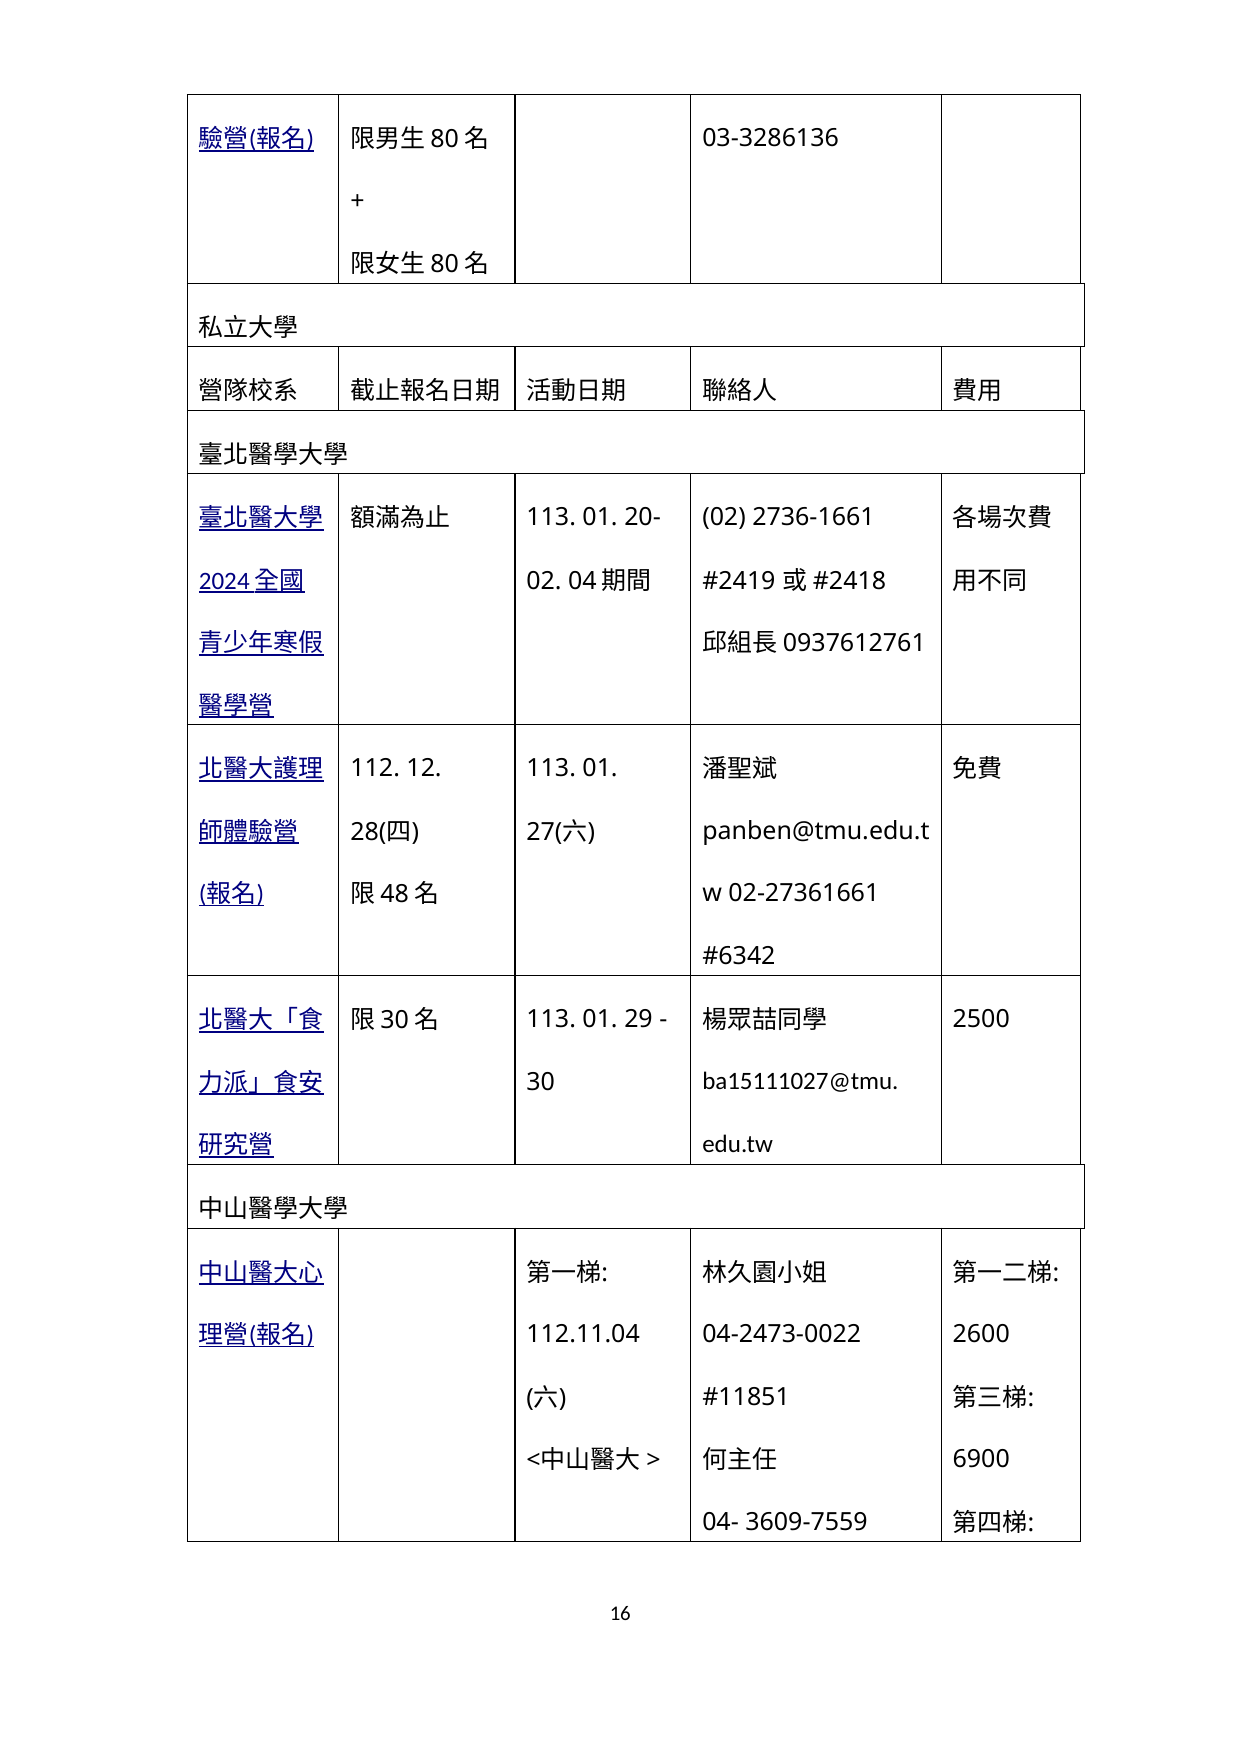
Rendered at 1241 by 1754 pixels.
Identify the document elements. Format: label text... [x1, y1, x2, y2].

table_cell 驗營(報名) [188, 95, 338, 283]
table_cell 北醫大護理師體驗營(報名) [188, 725, 338, 975]
table_cell 楊眾喆同學ba15111027@tmu. edu.tw [691, 976, 941, 1164]
table_cell 費用 [942, 347, 1080, 410]
table_cell 第一梯: 112.11.04 (六) <中山醫大 > [516, 1229, 690, 1541]
table_cell [942, 95, 1080, 283]
table_cell 林久園小姐 04-2473-0022 #11851 何主任 04- 3609-7559 [691, 1229, 941, 1541]
table_cell [1081, 724, 1085, 975]
table_cell [1081, 94, 1085, 283]
table_cell 112. 12. 28(四) 限48名 [339, 725, 514, 975]
table_cell 北醫大「食力派」食安研究營 [188, 976, 338, 1164]
table_cell 第一二梯: 2600 第三梯: 6900 第四梯: [942, 1229, 1080, 1541]
table_cell [339, 1229, 514, 1541]
table_cell 免費 [942, 725, 1080, 975]
table_cell [1081, 1229, 1085, 1541]
table_cell [516, 95, 690, 283]
table_cell 113. 01. 27(六) [516, 725, 690, 975]
table_cell 限男生80名 + 限女生80名 [339, 95, 514, 283]
table_cell [1081, 347, 1085, 410]
table_cell 截止報名日期 [339, 347, 514, 410]
table_cell (02) 2736-1661 #2419 或 #2418 邱組長 0937612761 [691, 474, 941, 724]
table_cell 潘聖斌panben@tmu.edu.tw 02-27361661 #6342 [691, 725, 941, 975]
table_cell 各場次費用不同 [942, 474, 1080, 724]
table_cell 2500 [942, 976, 1080, 1164]
table_cell 聯絡人 [691, 347, 941, 410]
table_cell 03-3286136 [691, 95, 941, 283]
table_cell 私立大學 [188, 284, 1084, 346]
table_cell 113. 01. 29 -30 [516, 976, 690, 1164]
table_cell 活動日期 [516, 347, 690, 410]
table_cell 額滿為止 [339, 474, 514, 724]
table_cell 113. 01. 20- 02. 04期間 [516, 474, 690, 724]
table_cell 中山醫學大學 [188, 1165, 1084, 1227]
table_cell 營隊校系 [188, 347, 338, 410]
table_cell 限30名 [339, 976, 514, 1164]
table_cell 臺北醫大學2024全國青少年寒假醫學營 [188, 474, 338, 724]
table_cell 臺北醫學大學 [188, 411, 1084, 473]
table_cell [1081, 975, 1085, 1164]
table_cell 中山醫大心理營(報名) [188, 1229, 338, 1541]
table_cell [1081, 474, 1085, 724]
